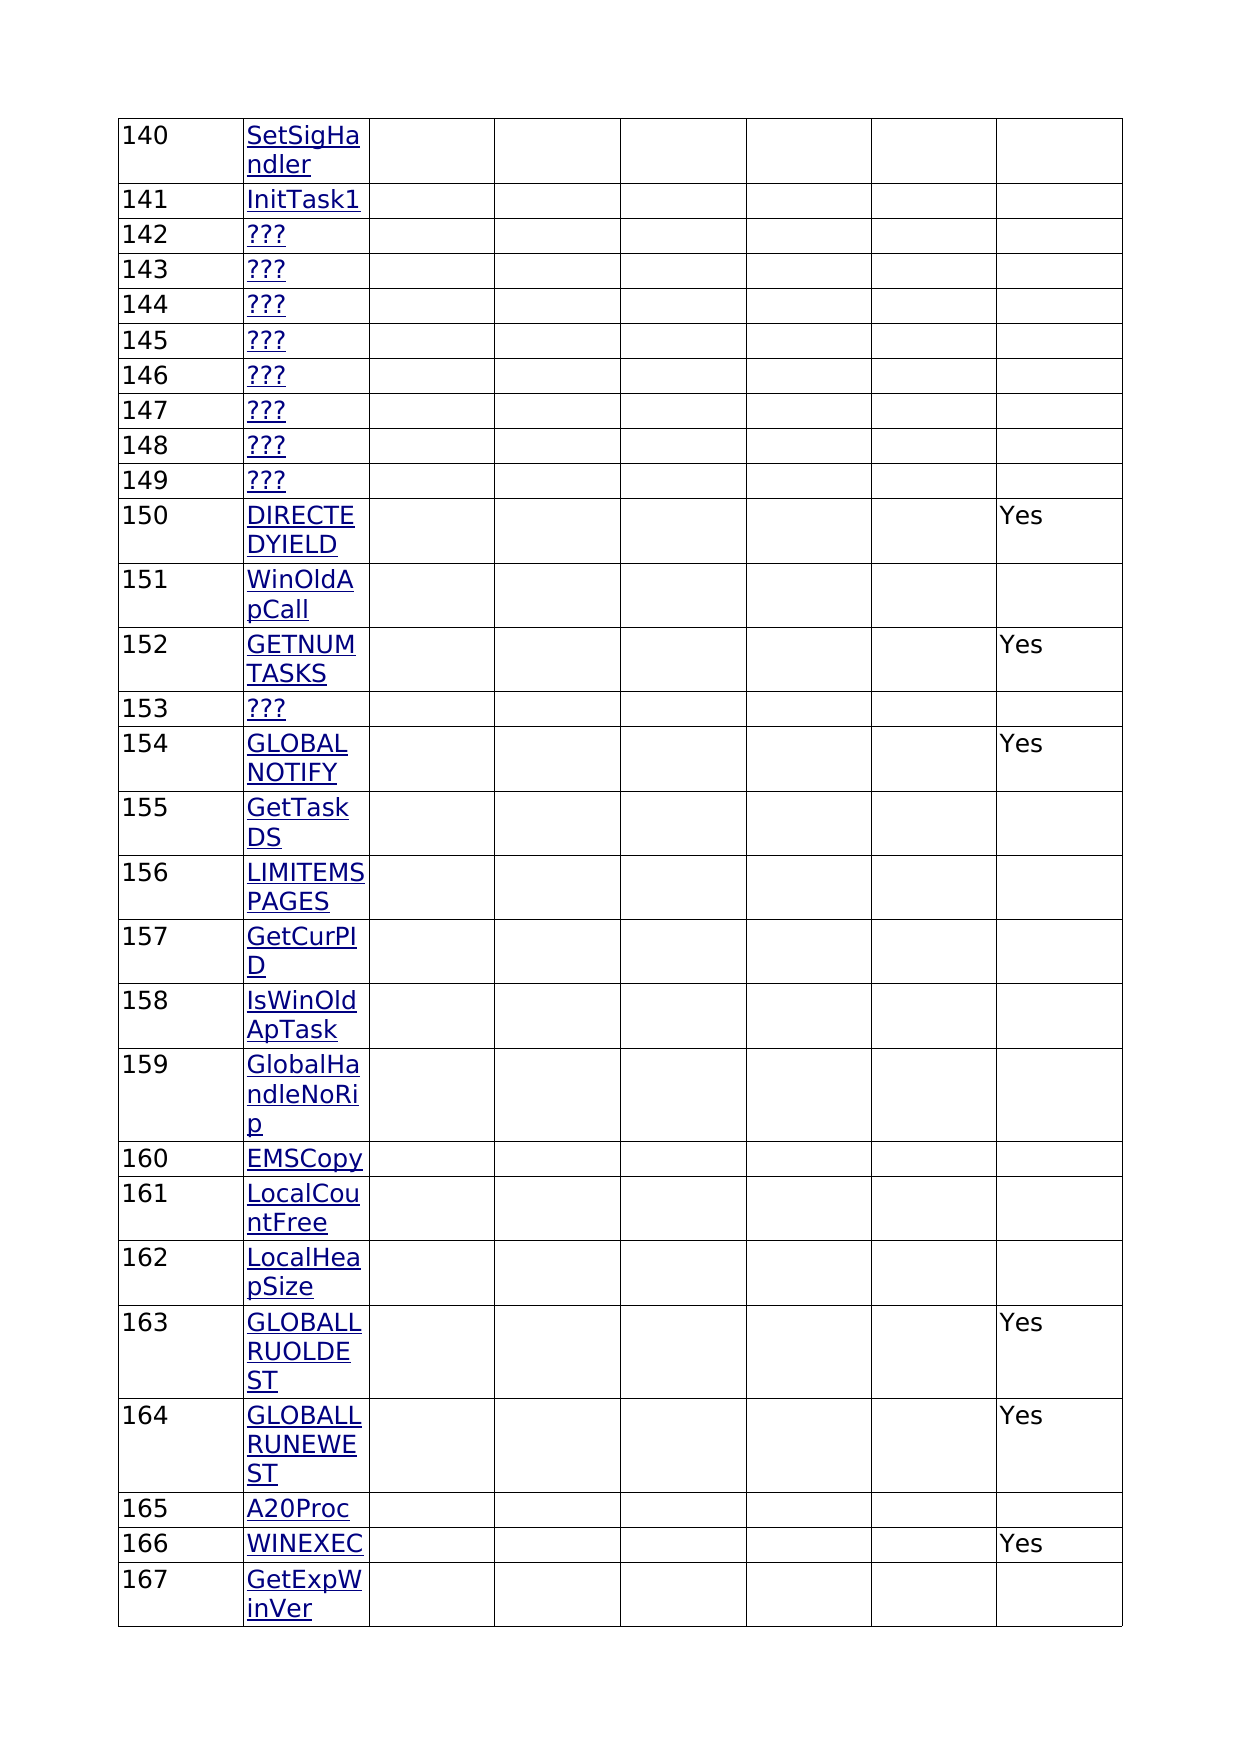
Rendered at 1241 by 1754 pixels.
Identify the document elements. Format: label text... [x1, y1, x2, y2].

table_cell [747, 1177, 871, 1240]
table_cell [495, 1241, 620, 1305]
table_cell Yes [997, 499, 1122, 563]
table_cell GetTaskDS [244, 792, 369, 855]
table_cell [997, 464, 1122, 498]
table_cell 148 [119, 429, 243, 463]
table_cell [997, 324, 1122, 358]
table_cell [747, 254, 871, 288]
table_cell [872, 984, 996, 1048]
table_cell 161 [119, 1177, 243, 1240]
table_cell [621, 254, 746, 288]
table_cell [621, 1399, 746, 1492]
table_cell GetCurPID [244, 920, 369, 983]
table_cell [997, 920, 1122, 983]
table_cell [872, 119, 996, 182]
table_cell [747, 1049, 871, 1141]
table_cell ??? [244, 464, 369, 498]
table_cell DIRECTEDYIELD [244, 499, 369, 563]
table_cell GLOBALNOTIFY [244, 727, 369, 791]
table_cell [370, 1241, 494, 1305]
table_cell [997, 1563, 1122, 1626]
table_cell [370, 359, 494, 393]
table_cell [621, 628, 746, 691]
table_cell [370, 1306, 494, 1398]
table_cell [872, 1563, 996, 1626]
table_cell [621, 359, 746, 393]
table_cell [997, 984, 1122, 1048]
table_cell [747, 394, 871, 428]
table_cell [997, 1493, 1122, 1527]
table_cell [621, 324, 746, 358]
table_cell [621, 429, 746, 463]
table_cell [370, 1177, 494, 1240]
table_cell [370, 1142, 494, 1176]
table_cell [495, 1399, 620, 1492]
table_cell [495, 727, 620, 791]
table_cell [370, 984, 494, 1048]
table_cell [621, 984, 746, 1048]
table_cell [747, 1306, 871, 1398]
table_cell [872, 856, 996, 919]
table_cell [872, 727, 996, 791]
table_cell [621, 920, 746, 983]
table_cell [997, 219, 1122, 253]
table_cell [495, 692, 620, 726]
table_cell [872, 1142, 996, 1176]
table_cell [495, 564, 620, 627]
table_cell [872, 1493, 996, 1527]
table_cell 158 [119, 984, 243, 1048]
table_cell 146 [119, 359, 243, 393]
table_cell [495, 1528, 620, 1562]
table_cell 140 [119, 119, 243, 182]
table_cell [997, 1049, 1122, 1141]
table_cell [621, 1241, 746, 1305]
table_cell 165 [119, 1493, 243, 1527]
table_cell [370, 1528, 494, 1562]
table_cell [495, 1177, 620, 1240]
table_cell [747, 1493, 871, 1527]
table_cell EMSCopy [244, 1142, 369, 1176]
table_cell [747, 984, 871, 1048]
table_cell LocalCountFree [244, 1177, 369, 1240]
table_cell [621, 289, 746, 323]
table_cell GETNUMTASKS [244, 628, 369, 691]
table_cell [997, 856, 1122, 919]
table_cell [370, 254, 494, 288]
table_cell [747, 692, 871, 726]
table_cell [621, 1049, 746, 1141]
table_cell [747, 1528, 871, 1562]
table_cell GetExpWinVer [244, 1563, 369, 1626]
table_cell [495, 464, 620, 498]
table_cell [872, 184, 996, 217]
table_cell [747, 1241, 871, 1305]
table_cell 163 [119, 1306, 243, 1398]
table_cell 141 [119, 184, 243, 217]
table_cell [370, 792, 494, 855]
table_cell Yes [997, 1306, 1122, 1398]
table_cell [370, 1399, 494, 1492]
table_cell [747, 119, 871, 182]
table_cell [621, 727, 746, 791]
table_cell [747, 1399, 871, 1492]
table_cell [872, 394, 996, 428]
table_cell [495, 394, 620, 428]
table_cell [997, 254, 1122, 288]
table_cell [370, 499, 494, 563]
table_cell [621, 499, 746, 563]
table_cell ??? [244, 394, 369, 428]
table_cell [621, 856, 746, 919]
table_cell [872, 254, 996, 288]
table_cell 145 [119, 324, 243, 358]
table_cell [621, 464, 746, 498]
table_cell [370, 856, 494, 919]
table_cell [872, 1049, 996, 1141]
table_cell 147 [119, 394, 243, 428]
table_cell [495, 289, 620, 323]
table_cell [872, 1241, 996, 1305]
table_cell [747, 219, 871, 253]
table_cell [872, 920, 996, 983]
table_cell [370, 1493, 494, 1527]
table_cell [370, 464, 494, 498]
table_cell [495, 920, 620, 983]
table_cell [747, 184, 871, 217]
table_cell [747, 324, 871, 358]
table_cell [495, 359, 620, 393]
table_cell 167 [119, 1563, 243, 1626]
table_cell 150 [119, 499, 243, 563]
table_cell [495, 792, 620, 855]
table_cell WinOldApCall [244, 564, 369, 627]
table_cell [747, 429, 871, 463]
table_cell [370, 429, 494, 463]
table_cell IsWinOldApTask [244, 984, 369, 1048]
table_cell [621, 119, 746, 182]
table_cell 151 [119, 564, 243, 627]
table_cell [747, 792, 871, 855]
table_cell [747, 359, 871, 393]
table_cell [370, 727, 494, 791]
table_cell [495, 1142, 620, 1176]
table_cell [872, 499, 996, 563]
table_cell [370, 324, 494, 358]
table_cell [495, 628, 620, 691]
table_cell 153 [119, 692, 243, 726]
table_cell [872, 564, 996, 627]
table_cell [997, 184, 1122, 217]
table_cell ??? [244, 289, 369, 323]
table_cell [495, 119, 620, 182]
table_cell [621, 1142, 746, 1176]
table_cell Yes [997, 628, 1122, 691]
table_cell Yes [997, 727, 1122, 791]
table_cell 149 [119, 464, 243, 498]
table_cell [621, 792, 746, 855]
table_cell [370, 628, 494, 691]
table_cell [997, 564, 1122, 627]
table_cell GLOBALLRUOLDEST [244, 1306, 369, 1398]
table_cell 155 [119, 792, 243, 855]
table_cell 166 [119, 1528, 243, 1562]
table_cell [872, 1528, 996, 1562]
table_cell [495, 219, 620, 253]
table_cell [872, 1306, 996, 1398]
table_cell [872, 219, 996, 253]
table_cell [370, 1049, 494, 1141]
table_cell [747, 499, 871, 563]
table_cell [747, 289, 871, 323]
table_cell ??? [244, 219, 369, 253]
table_cell [997, 119, 1122, 182]
table_cell 156 [119, 856, 243, 919]
table_cell [872, 792, 996, 855]
table_cell [621, 1528, 746, 1562]
table_cell [747, 1142, 871, 1176]
table_cell [495, 324, 620, 358]
table_cell WINEXEC [244, 1528, 369, 1562]
table_cell 144 [119, 289, 243, 323]
table_cell 162 [119, 1241, 243, 1305]
table_cell 160 [119, 1142, 243, 1176]
table_cell 152 [119, 628, 243, 691]
table_cell [747, 856, 871, 919]
table_cell [621, 184, 746, 217]
table_cell [872, 359, 996, 393]
table_cell [872, 464, 996, 498]
table_cell 157 [119, 920, 243, 983]
table_cell [997, 359, 1122, 393]
table_cell [495, 1306, 620, 1398]
table_cell GLOBALLRUNEWEST [244, 1399, 369, 1492]
table_cell 142 [119, 219, 243, 253]
table_cell [370, 692, 494, 726]
table_cell [997, 1177, 1122, 1240]
table_cell [621, 219, 746, 253]
table_cell Yes [997, 1399, 1122, 1492]
table_cell ??? [244, 429, 369, 463]
table_cell [997, 1241, 1122, 1305]
table_cell [997, 792, 1122, 855]
table_cell [621, 394, 746, 428]
table_cell [495, 856, 620, 919]
table_cell [495, 429, 620, 463]
table_cell [495, 1049, 620, 1141]
table_cell [370, 564, 494, 627]
table_cell LIMITEMSPAGES [244, 856, 369, 919]
table_cell GlobalHandleNoRip [244, 1049, 369, 1141]
table_cell [997, 289, 1122, 323]
table_cell [370, 289, 494, 323]
table_cell 154 [119, 727, 243, 791]
table_cell [370, 394, 494, 428]
table_cell [370, 1563, 494, 1626]
table_cell [997, 692, 1122, 726]
table_cell A20Proc [244, 1493, 369, 1527]
table_cell [495, 984, 620, 1048]
table_cell [747, 920, 871, 983]
table_cell [872, 1177, 996, 1240]
table_cell [872, 628, 996, 691]
table_cell [872, 692, 996, 726]
table_cell LocalHeapSize [244, 1241, 369, 1305]
table_cell [370, 920, 494, 983]
table_cell 164 [119, 1399, 243, 1492]
table_cell ??? [244, 692, 369, 726]
table_cell [872, 1399, 996, 1492]
table_cell [997, 1142, 1122, 1176]
table_cell [872, 429, 996, 463]
table_cell Yes [997, 1528, 1122, 1562]
table_cell [370, 184, 494, 217]
table_cell [997, 429, 1122, 463]
table_cell [621, 1563, 746, 1626]
table_cell 143 [119, 254, 243, 288]
table_cell [370, 219, 494, 253]
table_cell [621, 692, 746, 726]
table_cell [747, 564, 871, 627]
table_cell [495, 499, 620, 563]
table_cell ??? [244, 359, 369, 393]
table_cell [621, 564, 746, 627]
table_cell [495, 1563, 620, 1626]
table_cell [872, 289, 996, 323]
table_cell 159 [119, 1049, 243, 1141]
table_cell [747, 464, 871, 498]
table_cell [370, 119, 494, 182]
table_cell [495, 254, 620, 288]
table_cell [621, 1493, 746, 1527]
table_cell [872, 324, 996, 358]
table_cell ??? [244, 324, 369, 358]
table_cell [495, 184, 620, 217]
table_cell [495, 1493, 620, 1527]
table_cell [621, 1177, 746, 1240]
table_cell InitTask1 [244, 184, 369, 217]
table_cell [747, 1563, 871, 1626]
table_cell SetSigHandler [244, 119, 369, 182]
table_cell [747, 628, 871, 691]
table_cell [621, 1306, 746, 1398]
table_cell ??? [244, 254, 369, 288]
table_cell [747, 727, 871, 791]
table_cell [997, 394, 1122, 428]
